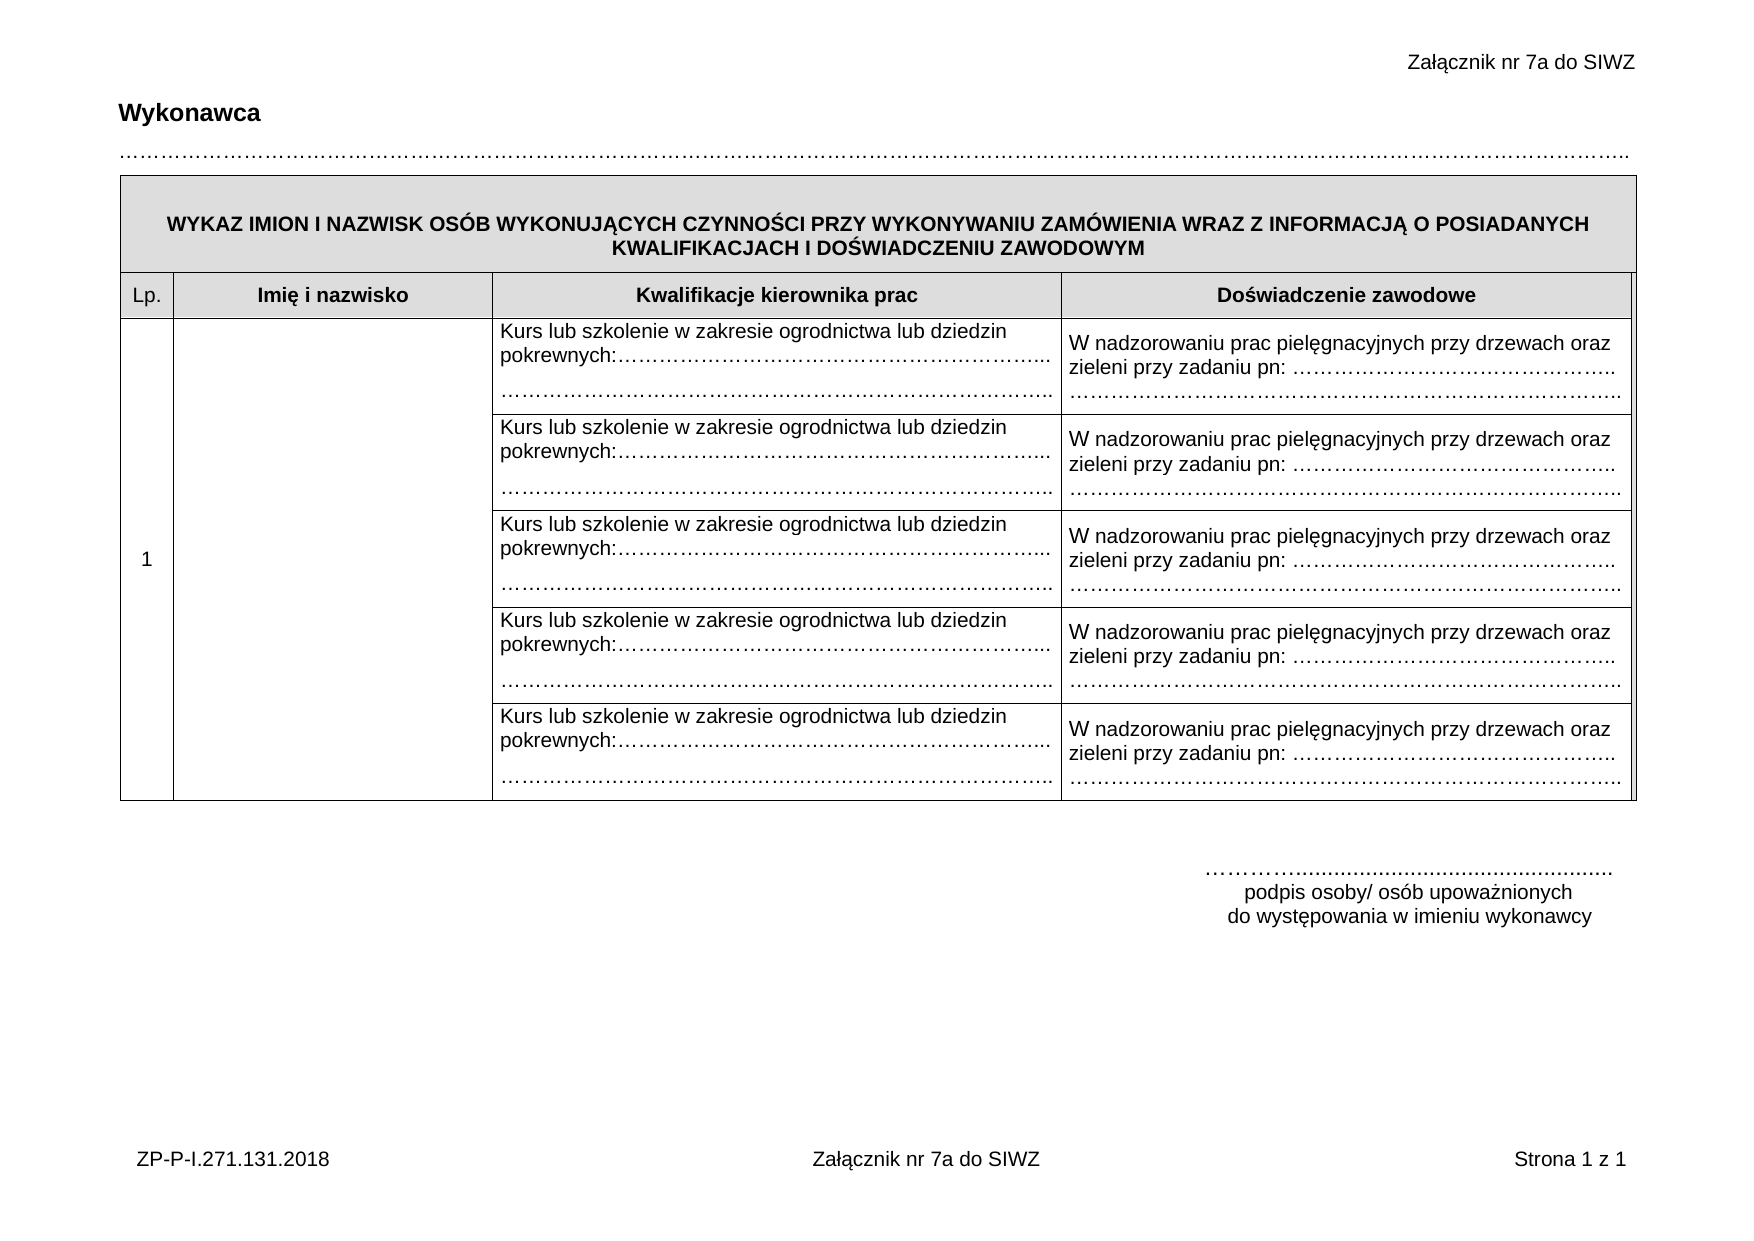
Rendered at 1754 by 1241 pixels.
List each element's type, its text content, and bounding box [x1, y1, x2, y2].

table_cell [1632, 273, 1636, 800]
table_cell Doświadczenie zawodowe [1062, 273, 1631, 317]
text Wykonawca [118, 97, 1636, 126]
table_cell W nadzorowaniu prac pielęgnacyjnych przy drzewach oraz zieleni przy zadaniu pn: ……………………………………….. …………………………………………………………………….. [1062, 608, 1631, 703]
table_cell Kurs lub szkolenie w zakresie ogrodnictwa lub dziedzin pokrewnych:……………………………………………………... …………………………………………………………………….. [493, 704, 1061, 800]
table_cell W nadzorowaniu prac pielęgnacyjnych przy drzewach oraz zieleni przy zadaniu pn: ……………………………………….. …………………………………………………………………….. [1062, 415, 1631, 510]
table_cell Lp. [121, 273, 173, 317]
text do występowania w imieniu wykonawcy [1181, 904, 1636, 952]
table_cell Kwalifikacje kierownika prac [493, 273, 1061, 317]
table_cell W nadzorowaniu prac pielęgnacyjnych przy drzewach oraz zieleni przy zadaniu pn: ……………………………………….. …………………………………………………………………….. [1062, 511, 1631, 607]
table_cell Kurs lub szkolenie w zakresie ogrodnictwa lub dziedzin pokrewnych:……………………………………………………... …………………………………………………………………….. [493, 608, 1061, 703]
table_cell [174, 319, 492, 800]
table_cell 1 [121, 319, 173, 800]
text Załącznik nr 7a do SIWZ [118, 49, 1636, 97]
text ……………………………………………………………………………………………………………………………………………………………………………………………….. [118, 139, 1636, 163]
table_cell W nadzorowaniu prac pielęgnacyjnych przy drzewach oraz zieleni przy zadaniu pn: ……………………………………….. …………………………………………………………………….. [1062, 704, 1631, 800]
table_header Wykaz imion i nazwisk osób wykonujących czynności przy wykonywaniu zamówienia wraz z informacją o posiadanych kwalifikacjach i doświadczeniu zawodowym [121, 176, 1636, 272]
text ………….................................................. [1181, 853, 1636, 880]
table_cell Kurs lub szkolenie w zakresie ogrodnictwa lub dziedzin pokrewnych:……………………………………………………... …………………………………………………………………….. [493, 511, 1061, 607]
text podpis osoby/ osób upoważnionych [1181, 880, 1636, 904]
table_cell Imię i nazwisko [174, 273, 492, 317]
table_cell Kurs lub szkolenie w zakresie ogrodnictwa lub dziedzin pokrewnych:……………………………………………………... …………………………………………………………………….. [493, 415, 1061, 510]
table_cell W nadzorowaniu prac pielęgnacyjnych przy drzewach oraz zieleni przy zadaniu pn: ……………………………………….. …………………………………………………………………….. [1062, 319, 1631, 414]
table_cell Kurs lub szkolenie w zakresie ogrodnictwa lub dziedzin pokrewnych:……………………………………………………... …………………………………………………………………….. [493, 319, 1061, 414]
